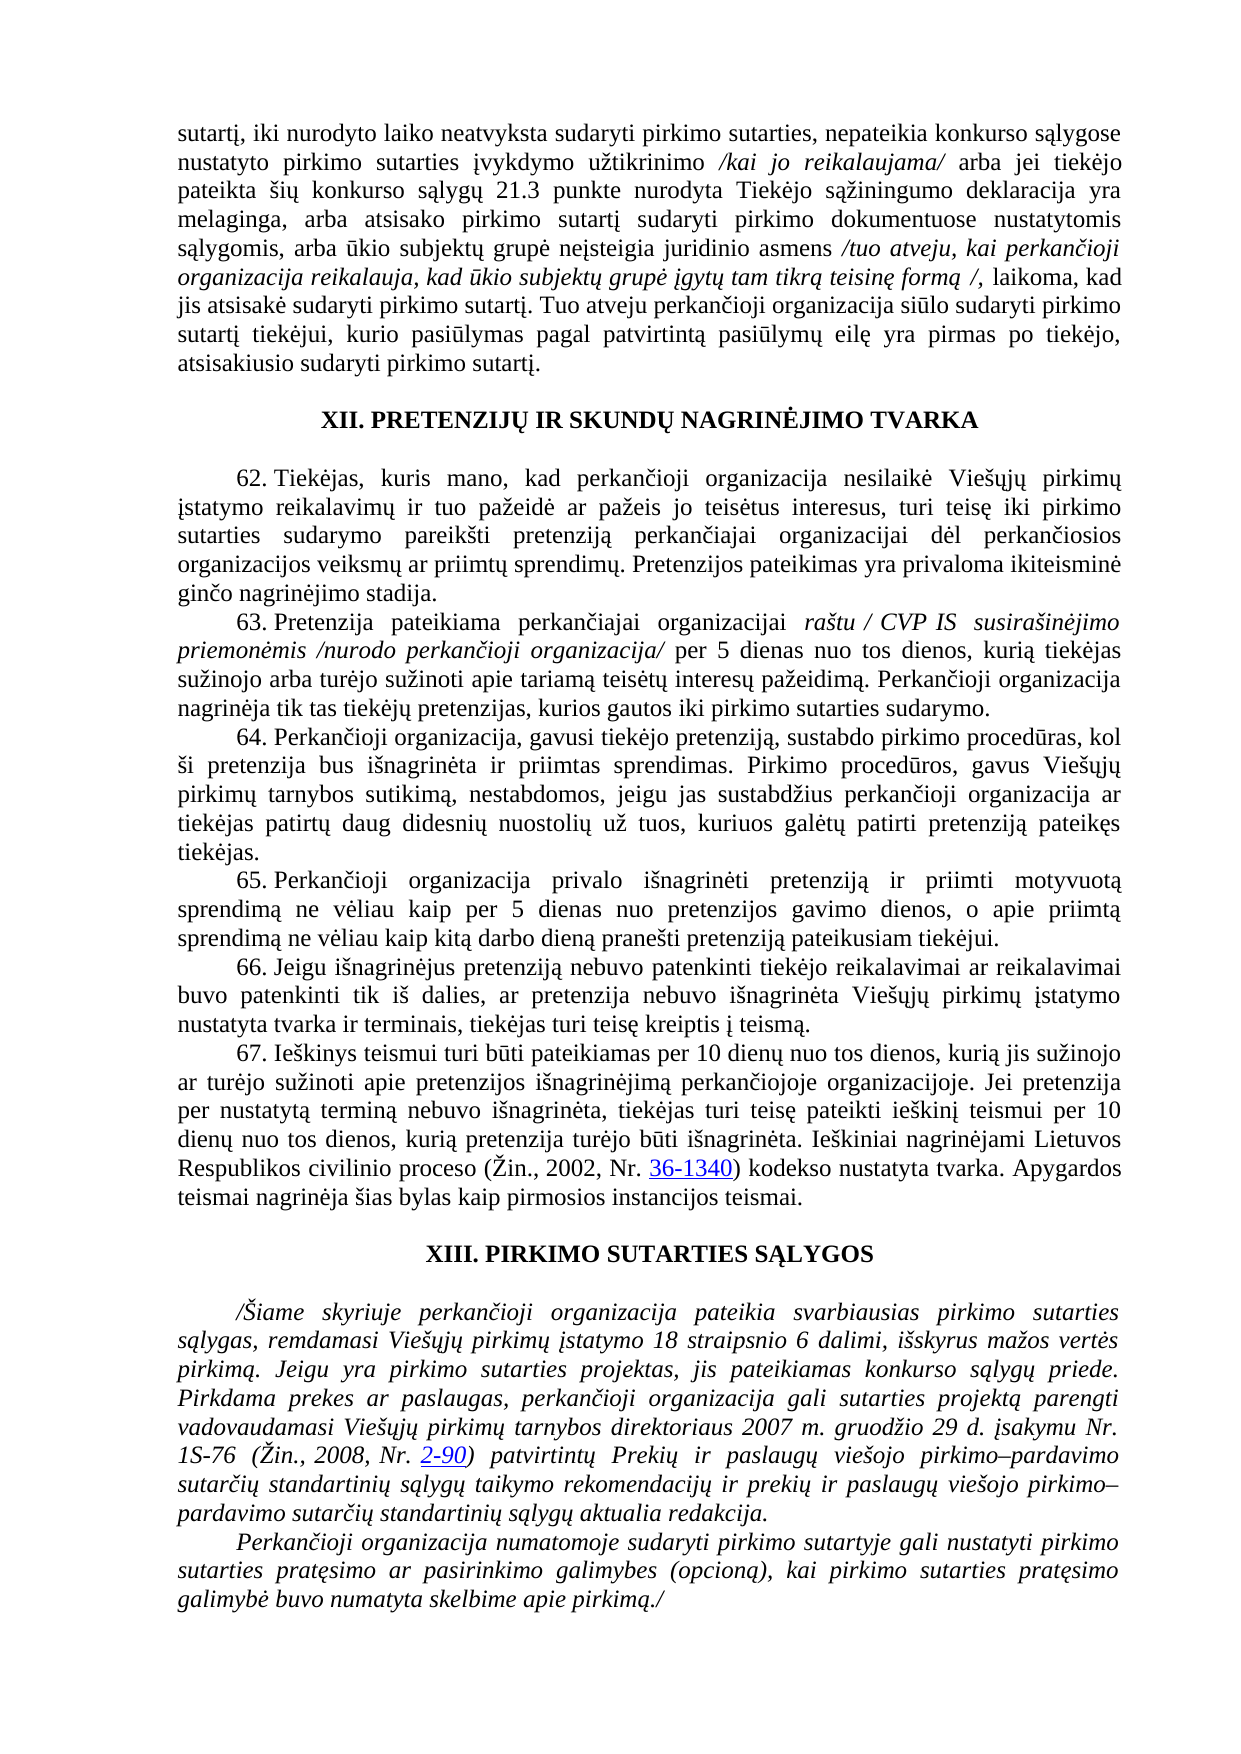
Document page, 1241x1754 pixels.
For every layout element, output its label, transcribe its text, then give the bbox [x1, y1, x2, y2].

text 67. Ieškinys teismui turi būti pateikiamas per 10 dienų nuo tos dienos, kurią jis sužinojo ar turėjo sužinoti apie pretenzijos išnagrinėjimą perkančiojoje organizacijoje. Jei pretenzija per nustatytą terminą nebuvo išnagrinėta, tiekėjas turi teisę pateikti ieškinį teismui per 10 dienų nuo tos dienos, kurią pretenzija turėjo būti išnagrinėta. Ieškiniai nagrinėjami Lietuvos Respublikos civilinio proceso (Žin., 2002, Nr. 36-1340) kodekso nustatyta tvarka. Apygardos teismai nagrinėja šias bylas kaip pirmosios instancijos teismai. [177, 1038, 1122, 1211]
text 65. Perkančioji organizacija privalo išnagrinėti pretenziją ir priimti motyvuotą sprendimą ne vėliau kaip per 5 dienas nuo pretenzijos gavimo dienos, o apie priimtą sprendimą ne vėliau kaip kitą darbo dieną pranešti pretenziją pateikusiam tiekėjui. [177, 866, 1122, 952]
text Perkančioji organizacija numatomoje sudaryti pirkimo sutartyje gali nustatyti pirkimo sutarties pratęsimo ar pasirinkimo galimybes (opcioną), kai pirkimo sutarties pratęsimo galimybė buvo numatyta skelbime apie pirkimą./ [177, 1527, 1122, 1613]
text sutartį, iki nurodyto laiko neatvyksta sudaryti pirkimo sutarties, nepateikia konkurso sąlygose nustatyto pirkimo sutarties įvykdymo užtikrinimo /kai jo reikalaujama/ arba jei tiekėjo pateikta šių konkurso sąlygų 21.3 punkte nurodyta Tiekėjo sąžiningumo deklaracija yra melaginga, arba atsisako pirkimo sutartį sudaryti pirkimo dokumentuose nustatytomis sąlygomis, arba ūkio subjektų grupė neįsteigia juridinio asmens /tuo atveju, kai perkančioji organizacija reikalauja, kad ūkio subjektų grupė įgytų tam tikrą teisinę formą /, laikoma, kad jis atsisakė sudaryti pirkimo sutartį. Tuo atveju perkančioji organizacija siūlo sudaryti pirkimo sutartį tiekėjui, kurio pasiūlymas pagal patvirtintą pasiūlymų eilę yra pirmas po tiekėjo, atsisakiusio sudaryti pirkimo sutartį. [177, 118, 1122, 377]
text XII. PRETENZIJŲ IR SKUNDŲ NAGRINĖJIMO TVARKA [177, 406, 1122, 434]
text 66. Jeigu išnagrinėjus pretenziją nebuvo patenkinti tiekėjo reikalavimai ar reikalavimai buvo patenkinti tik iš dalies, ar pretenzija nebuvo išnagrinėta Viešųjų pirkimų įstatymo nustatyta tvarka ir terminais, tiekėjas turi teisę kreiptis į teismą. [177, 952, 1122, 1038]
text 63. Pretenzija pateikiama perkančiajai organizacijai raštu / CVP IS susirašinėjimo priemonėmis /nurodo perkančioji organizacija/ per 5 dienas nuo tos dienos, kurią tiekėjas sužinojo arba turėjo sužinoti apie tariamą teisėtų interesų pažeidimą. Perkančioji organizacija nagrinėja tik tas tiekėjų pretenzijas, kurios gautos iki pirkimo sutarties sudarymo. [177, 607, 1122, 722]
text 64. Perkančioji organizacija, gavusi tiekėjo pretenziją, sustabdo pirkimo procedūras, kol ši pretenzija bus išnagrinėta ir priimtas sprendimas. Pirkimo procedūros, gavus Viešųjų pirkimų tarnybos sutikimą, nestabdomos, jeigu jas sustabdžius perkančioji organizacija ar tiekėjas patirtų daug didesnių nuostolių už tuos, kuriuos galėtų patirti pretenziją pateikęs tiekėjas. [177, 722, 1122, 866]
text XIII. PIRKIMO SUTARTIES SĄLYGOS [177, 1239, 1122, 1268]
text /Šiame skyriuje perkančioji organizacija pateikia svarbiausias pirkimo sutarties sąlygas, remdamasi Viešųjų pirkimų įstatymo 18 straipsnio 6 dalimi, išskyrus mažos vertės pirkimą. Jeigu yra pirkimo sutarties projektas, jis pateikiamas konkurso sąlygų priede. Pirkdama prekes ar paslaugas, perkančioji organizacija gali sutarties projektą parengti vadovaudamasi Viešųjų pirkimų tarnybos direktoriaus 2007 m. gruodžio 29 d. įsakymu Nr. 1S-76 (Žin., 2008, Nr. 2-90) patvirtintų Prekių ir paslaugų viešojo pirkimo–pardavimo sutarčių standartinių sąlygų taikymo rekomendacijų ir prekių ir paslaugų viešojo pirkimo–pardavimo sutarčių standartinių sąlygų aktualia redakcija. [177, 1297, 1122, 1527]
text 62. Tiekėjas, kuris mano, kad perkančioji organizacija nesilaikė Viešųjų pirkimų įstatymo reikalavimų ir tuo pažeidė ar pažeis jo teisėtus interesus, turi teisę iki pirkimo sutarties sudarymo pareikšti pretenziją perkančiajai organizacijai dėl perkančiosios organizacijos veiksmų ar priimtų sprendimų. Pretenzijos pateikimas yra privaloma ikiteisminė ginčo nagrinėjimo stadija. [177, 463, 1122, 607]
